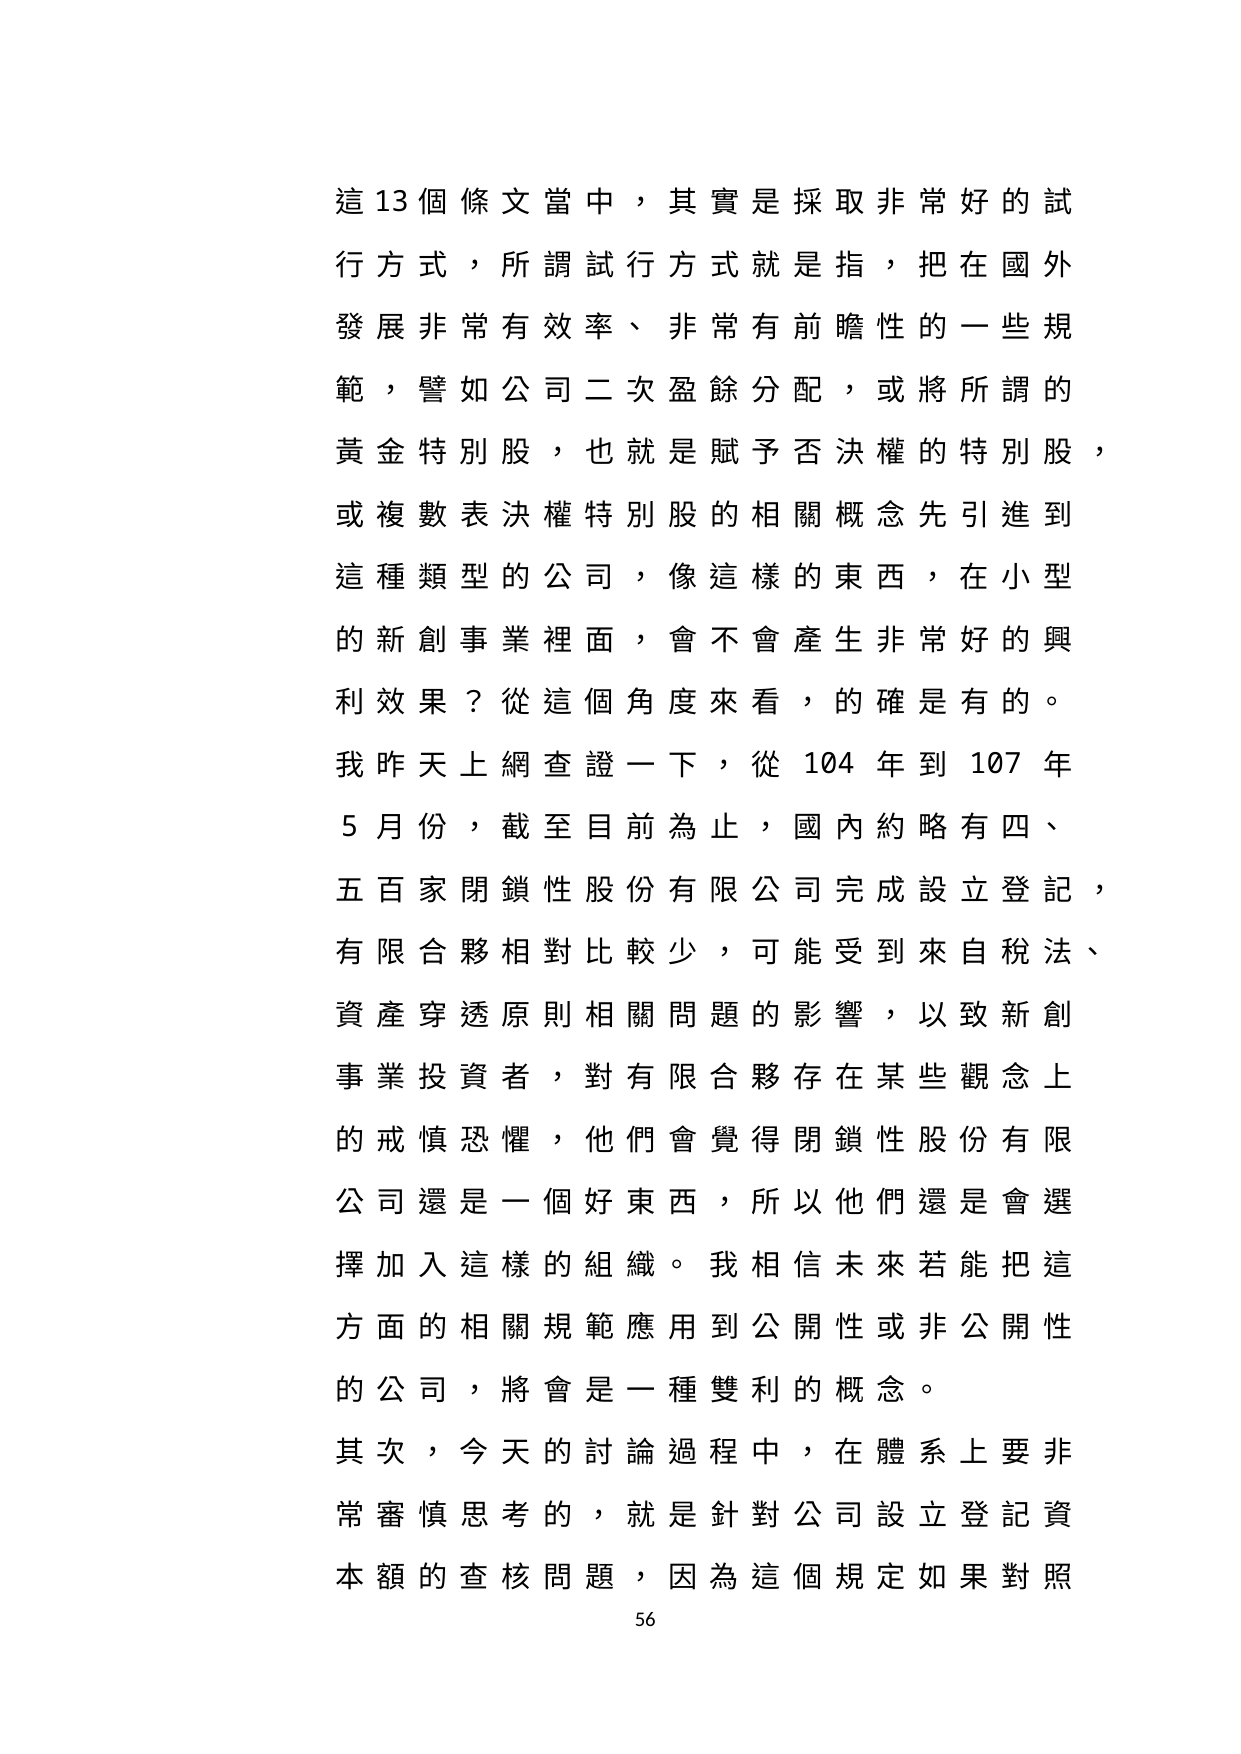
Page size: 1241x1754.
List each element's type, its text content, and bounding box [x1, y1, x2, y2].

text 其次，今天的討論過程中，在體系上要非常審慎思考的，就是針對公司設立登記資本額的查核問題，因為這個規定如果對照其他國家相關法律，比如像德國的規定，德國的作法跟臺灣不一樣，他們是交給地方法院裡面有一個所謂商業登記的單位，然後由商業登記的法官專責處理審查事宜，但是這個法官實際在看這件事情的時候，不僅僅是看形式面，也會去看實體面。如果從這個角度看，我們搭配民國90年的修法，其實那一次修法講得很清楚，經濟部本身已經把這個權力交給會計師做查核，在這樣的概念底下，會計師是輔助經濟部職權的行使，若從這個角度看，審查範圍不是只有形式，應該及於實質，否則就有可能發生法規的掛一漏萬，這是第一個問題。 [295, 1408, 1078, 1596]
text 針對新創公司組織型態鬆綁的部分，我認為截至目前為止，公司法在104年正式增訂有關閉鎖性股份有限公司專章之後，在這13個條文當中，其實是採取非常好的試行方式，所謂試行方式就是指，把在國外發展非常有效率、非常有前瞻性的一些規範，譬如公司二次盈餘分配，或將所謂的黃金特別股，也就是賦予否決權的特別股，或複數表決權特別股的相關概念先引進到這種類型的公司，像這樣的東西，在小型的新創事業裡面，會不會產生非常好的興利效果？從這個角度來看，的確是有的。我昨天上網查證一下，從104年到107年5月份，截至目前為止，國內約略有四、五百家閉鎖性股份有限公司完成設立登記，有限合夥相對比較少，可能受到來自稅法、資產穿透原則相關問題的影響，以致新創事業投資者，對有限合夥存在某些觀念上的戒慎恐懼，他們會覺得閉鎖性股份有限公司還是一個好東西，所以他們還是會選擇加入這樣的組織。我相信未來若能把這方面的相關規範應用到公開性或非公開性的公司，將會是一種雙利的概念。 [295, 158, 1078, 1408]
